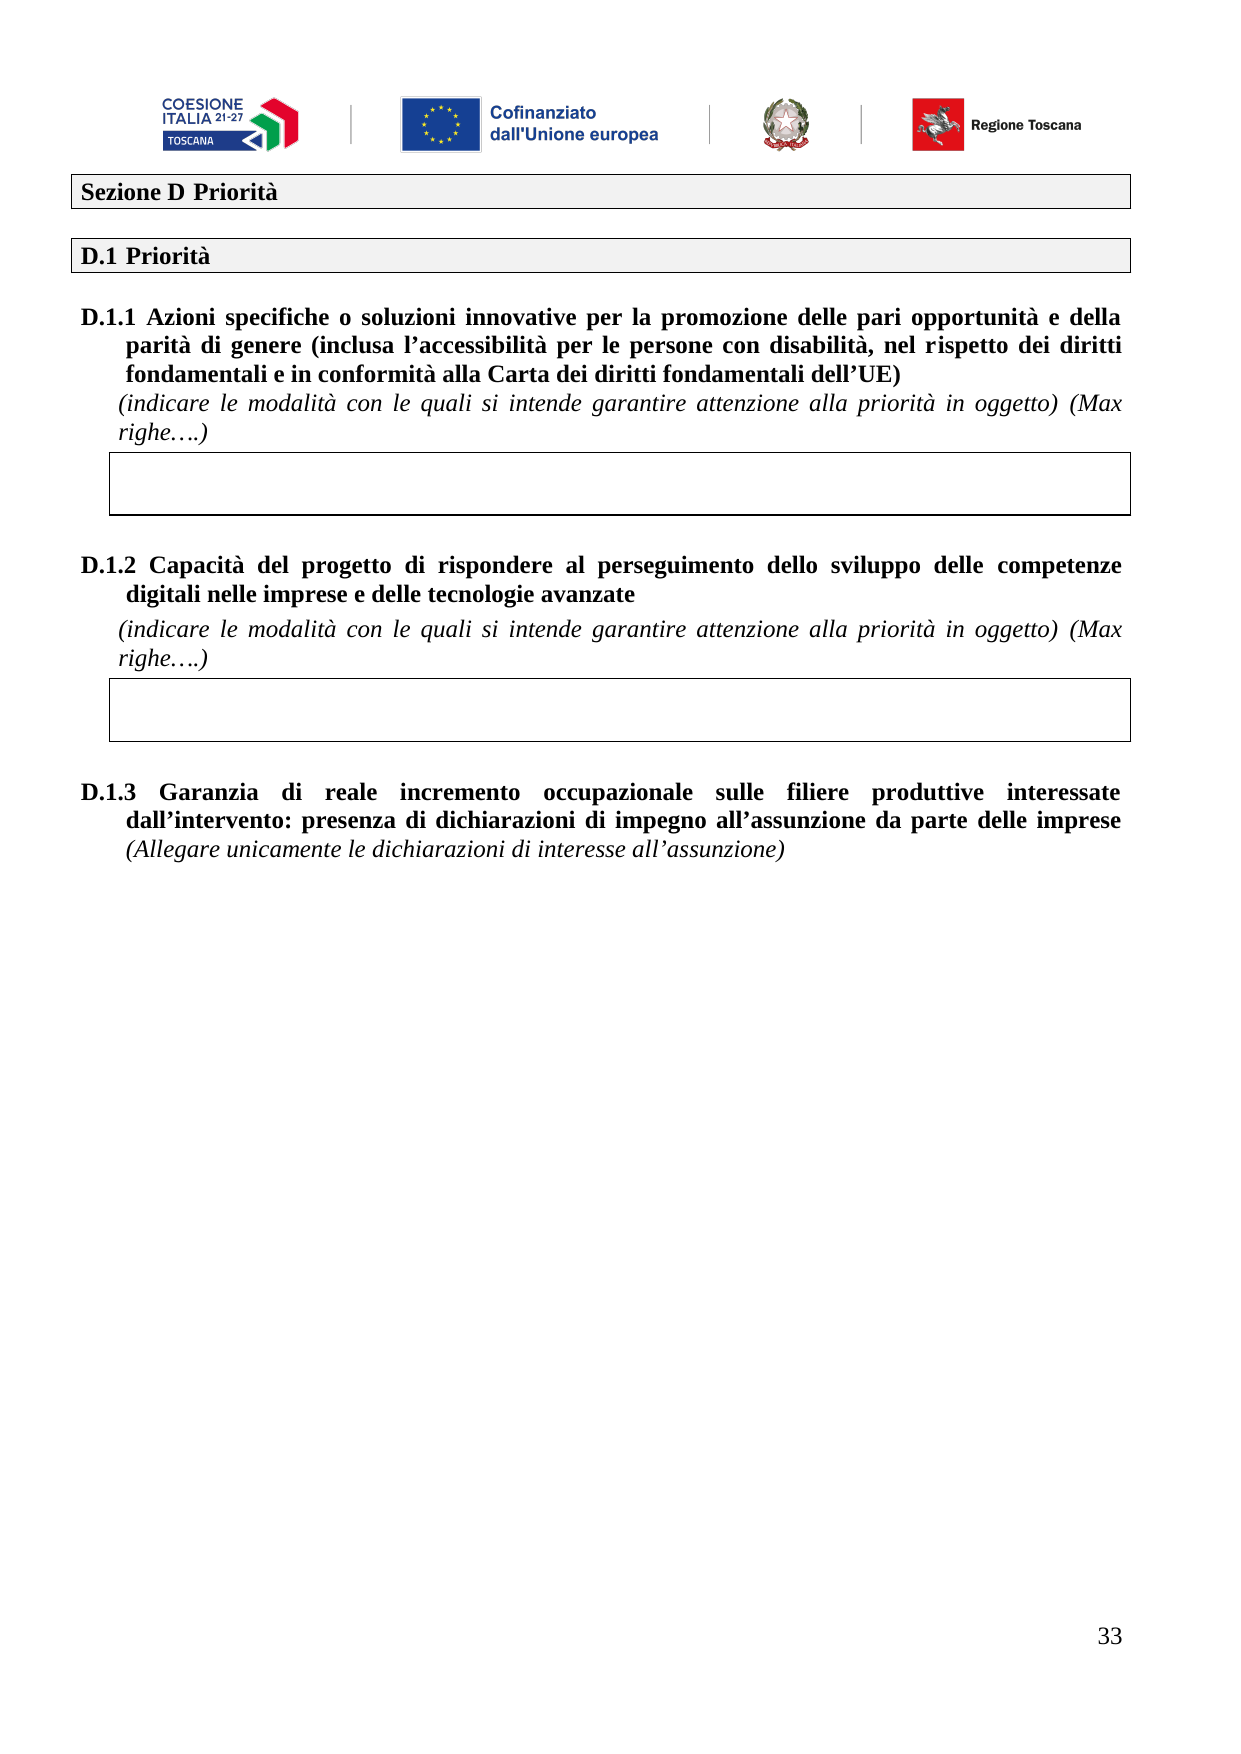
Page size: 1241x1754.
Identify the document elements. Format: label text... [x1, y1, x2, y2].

text (indicare le modalità con le quali si intende garantire attenzione alla priorità in oggetto) (Max righe….) [118, 614, 1122, 672]
text (indicare le modalità con le quali si intende garantire attenzione alla priorità in oggetto) (Max righe….) [118, 388, 1122, 446]
subtitle D.1.3 Garanzia di reale incremento occupazionale sulle filiere produttive interessate dall’intervento: presenza di dichiarazioni di impegno all’assunzione da parte delle imprese (Allegare unicamente le dichiarazioni di interesse all’assunzione) [81, 777, 1122, 863]
subtitle D.1.1 Azioni specifiche o soluzioni innovative per la promozione delle pari opportunità e della parità di genere (inclusa l’accessibilità per le persone con disabilità, nel rispetto dei diritti fondamentali e in conformità alla Carta dei diritti fondamentali dell’UE) [81, 302, 1122, 388]
subtitle Sezione D Priorità [72, 175, 1130, 208]
subtitle D.1.2 Capacità del progetto di rispondere al perseguimento dello sviluppo delle competenze digitali nelle imprese e delle tecnologie avanzate [81, 551, 1122, 608]
subtitle D.1 Priorità [72, 239, 1130, 272]
